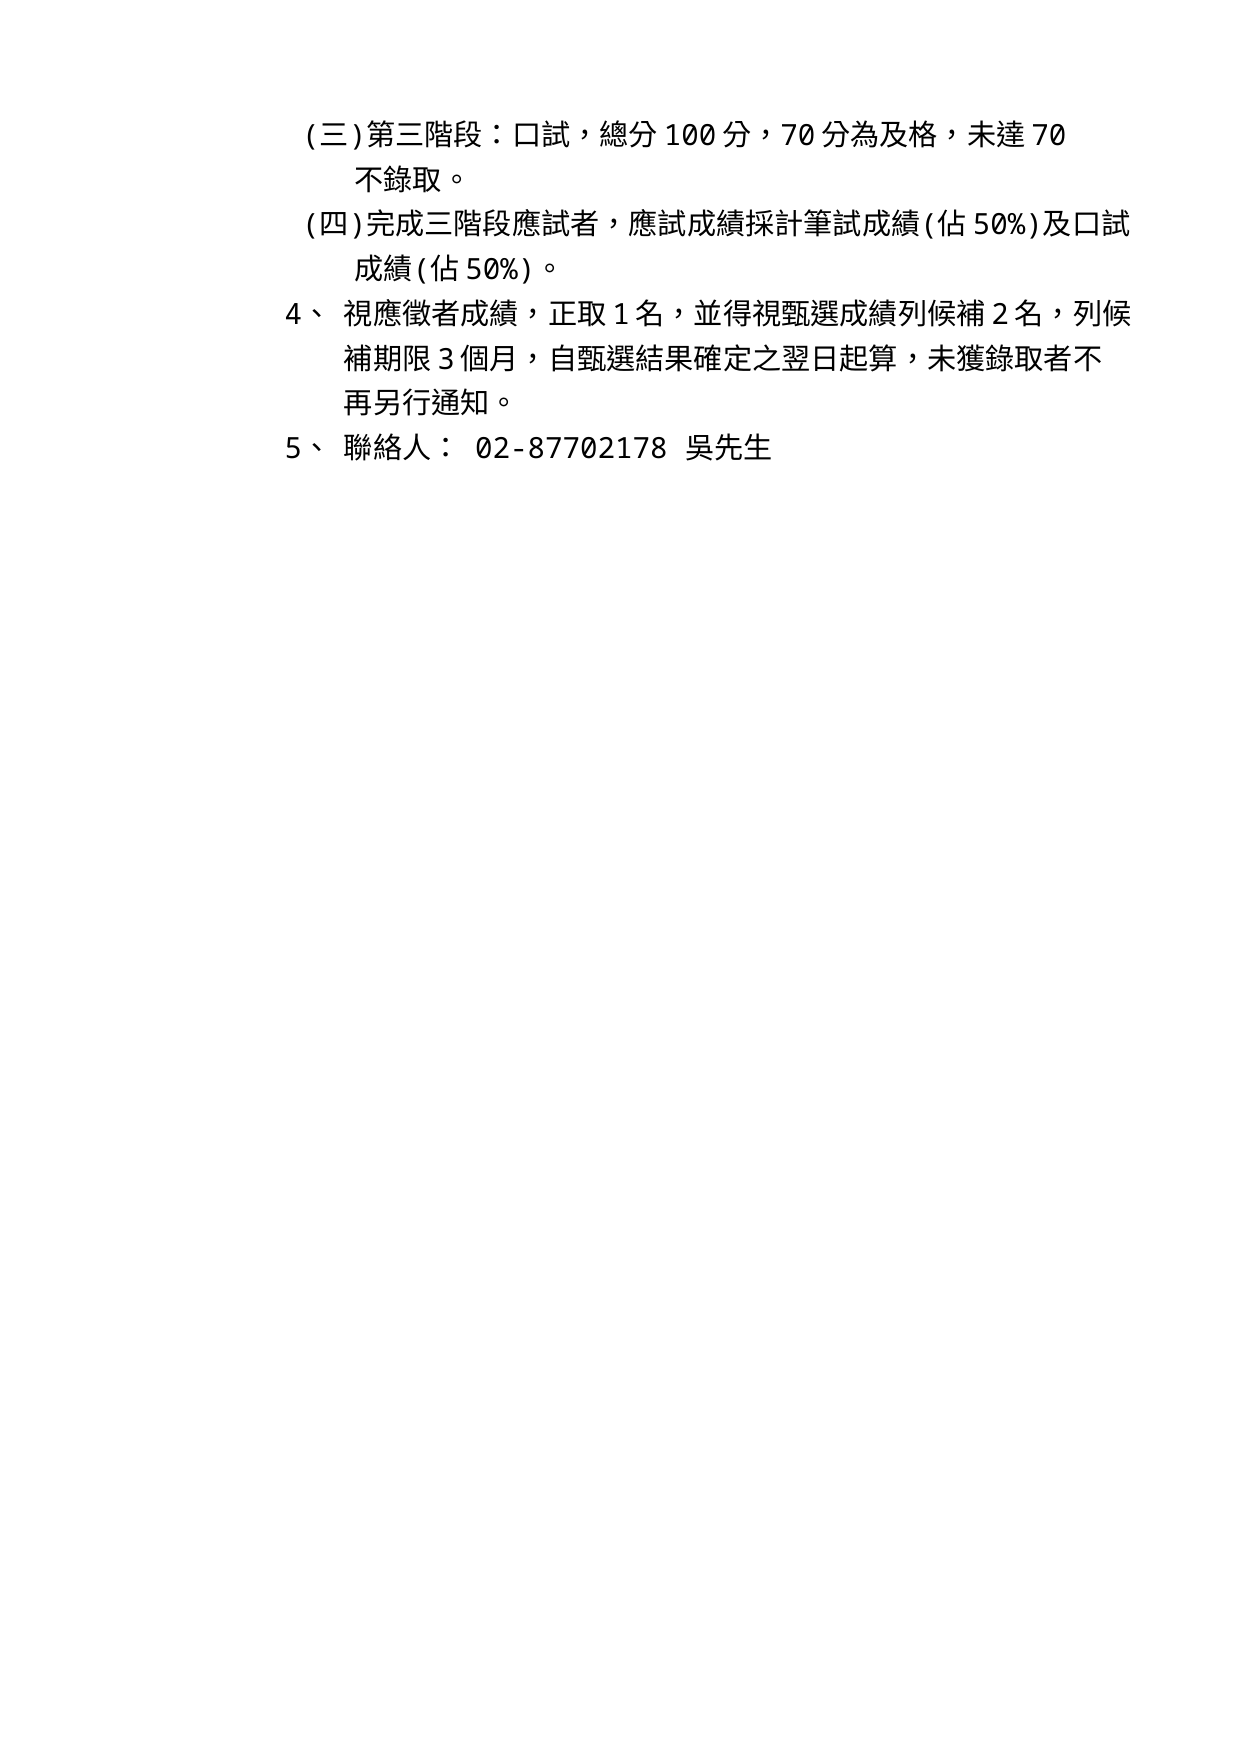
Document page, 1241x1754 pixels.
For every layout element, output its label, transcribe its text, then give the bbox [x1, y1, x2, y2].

table_cell 報名方式：本次甄選僅採線上報名，請詳讀以下報名資訊。 (一)請逕以本系統線上報名，履歷表需填寫自傳並附上照片(缺一 視為資格不符)，並將以下證件資料掃瞄整合成單一檔案以 附件上傳，如不願意提供以下資料，請勿報名。 1.身分證正反面影本。 2.最高學歷畢業證書影本(國外學歷證書應另檢附我國駐外機構 認證之中譯本) 3.其他資格證明(與本職有關之年資經歷【請開立具工作內容之 服務(離職)證明書、與本職務有關之證照、訓練學習】)。 4.男性繳退伍令或免役證明影本。 5.英檢證明、採購證照。(無則免附) 【請注意：年資經歷請務必檢附具工作內容之服務(離職) 證明書，僅附勞保投保證明或僅有起訖服務時間(無職稱、 工作內部單位)，均無法採計相關經驗】 (二)資料不全或登載不完整，視同資格不符，不再通知補件；繳交 資料如有不實或偽造應自行負責並取消錄取資格，不符合資格 者請勿寄送，未獲錄取者恕不再通知。 二、本職缺之月報酬為376-472薪點（約新臺幣50,760-63,218元 ），錄取者依實際到職日起至113年12月31日止，114年起依聘 用計畫及成績考核一年一聘，新進人員自聘用計畫所訂薪點範 圍內最低薪點起支，並依考核規定晉級。 三、甄選方式：分三階段辦理。 (一)第一階段：第一階段學經歷書面資格審查，擇優進入 第二階段甄試；未獲進入第二階段甄選者不再另行通知。 (二)第二階段：筆試，選擇題(題目包含電學概論及計算機 概論)，總分100分，60分為及格，未達60分者不得參加第三 階段口試。 (三)第三階段：口試，總分100分，70分為及格，未達70分者 不錄取。 (四)完成三階段應試者，應試成績採計筆試成績(佔50%)及口試 成績(佔50%)。 視應徵者成績，正取1名，並得視甄選成績列候補2名，列候 補期限3個月，自甄選結果確定之翌日起算，未獲錄取者不 再另行通知。 聯絡人： 02-87702178 吳先生 [283, 107, 1063, 468]
table_cell [177, 468, 1063, 532]
table_cell 聯絡方式： [177, 107, 283, 468]
